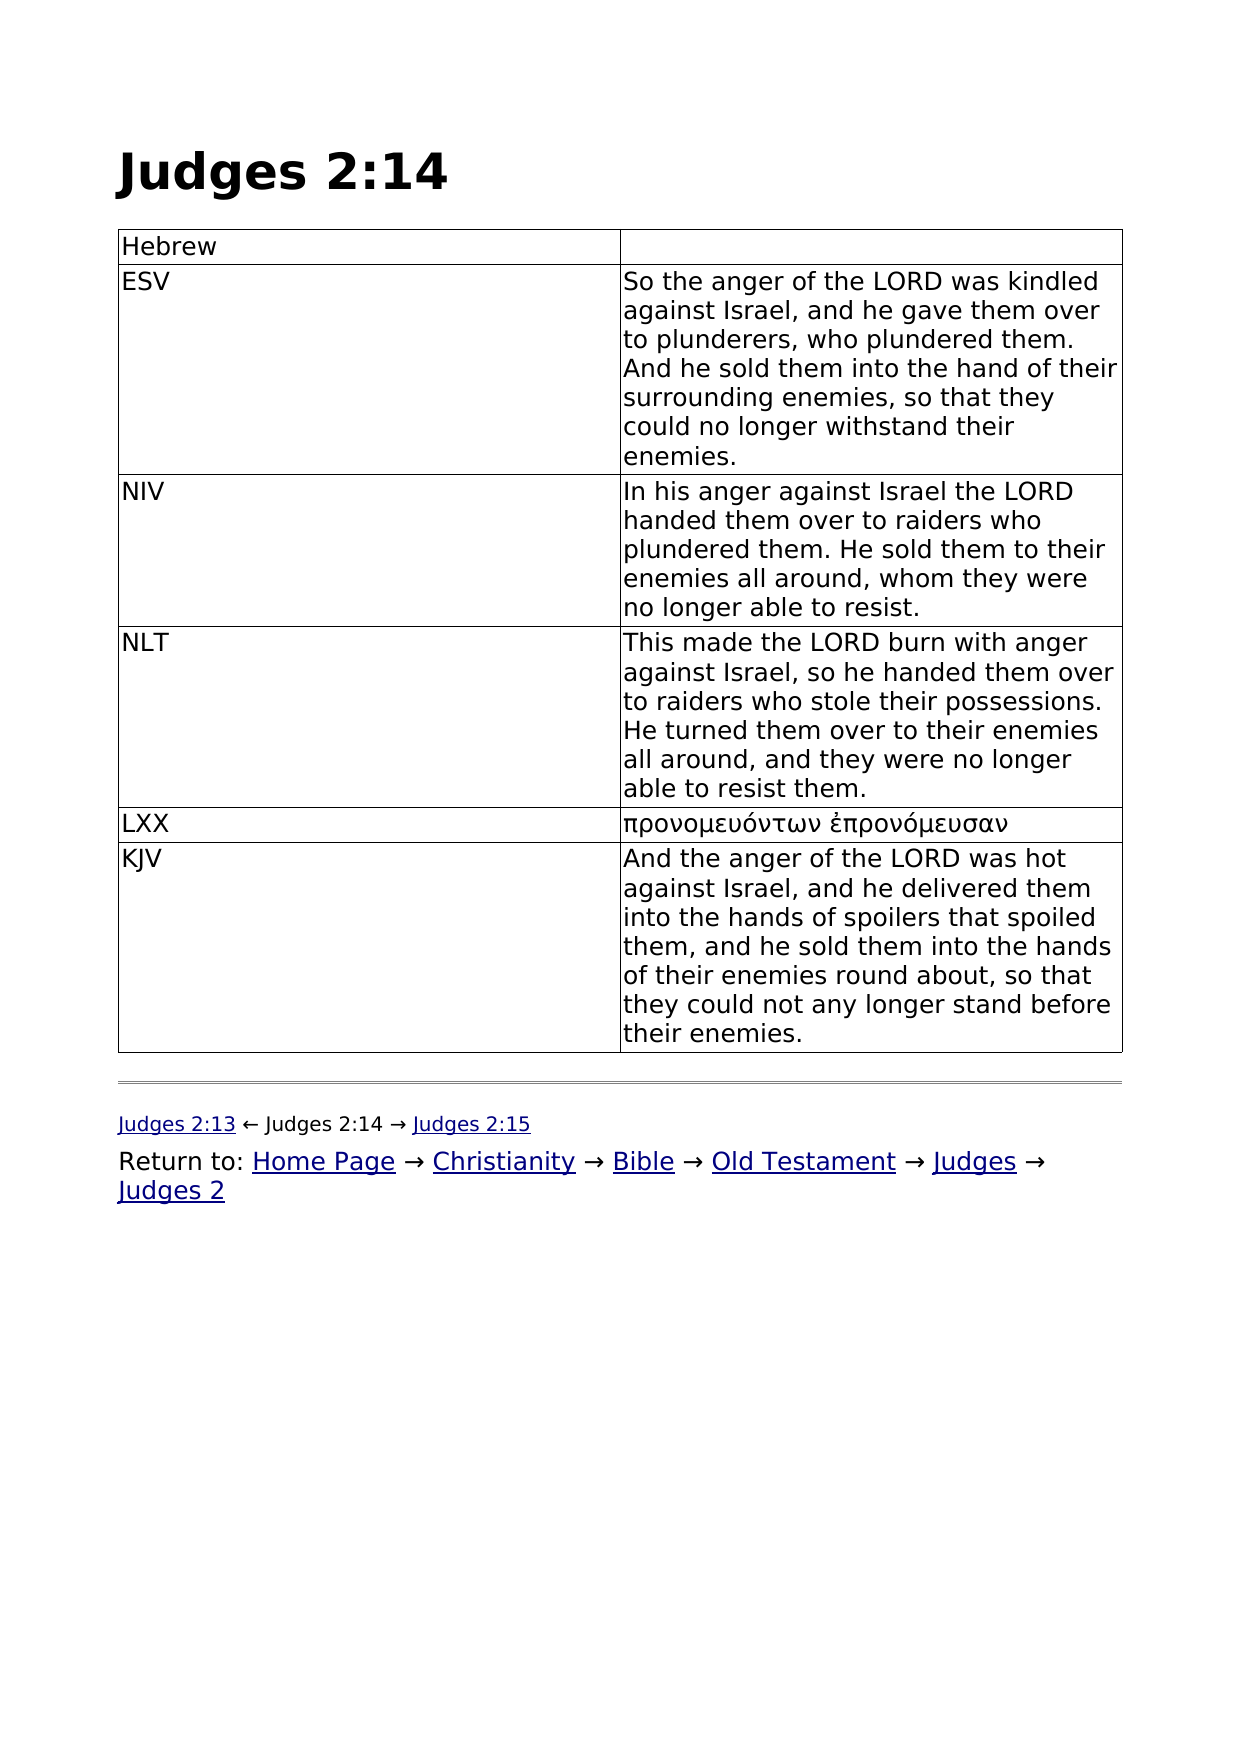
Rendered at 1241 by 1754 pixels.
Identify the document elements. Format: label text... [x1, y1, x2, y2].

text Return to: Home Page → Christianity → Bible → Old Testament → Judges → Judges 2 [118, 1147, 1122, 1205]
table_cell And the anger of the LORD was hot against Israel, and he delivered them into the hands of spoilers that spoiled them, and he sold them into the hands of their enemies round about, so that they could not any longer stand before their enemies. [621, 843, 1122, 1052]
table_cell So the anger of the LORD was kindled against Israel, and he gave them over to plunderers, who plundered them. And he sold them into the hand of their surrounding enemies, so that they could no longer withstand their enemies. [621, 265, 1122, 474]
table_cell NIV [119, 475, 620, 626]
table_cell ESV [119, 265, 620, 474]
subtitle Judges 2:14 [118, 143, 1122, 201]
table_cell In his anger against Israel the LORD handed them over to raiders who plundered them. He sold them to their enemies all around, whom they were no longer able to resist. [621, 475, 1122, 626]
table_header [621, 230, 1122, 264]
table_cell KJV [119, 843, 620, 1052]
table_header Hebrew [119, 230, 620, 264]
table_cell NLT [119, 627, 620, 807]
table_cell This made the LORD burn with anger against Israel, so he handed them over to raiders who stole their possessions. He turned them over to their enemies all around, and they were no longer able to resist them. [621, 627, 1122, 807]
text Judges 2:13 ← Judges 2:14 → Judges 2:15 [118, 1113, 1122, 1147]
table_cell προνομευόντων ἐπρονόμευσαν [621, 808, 1122, 842]
table_cell LXX [119, 808, 620, 842]
